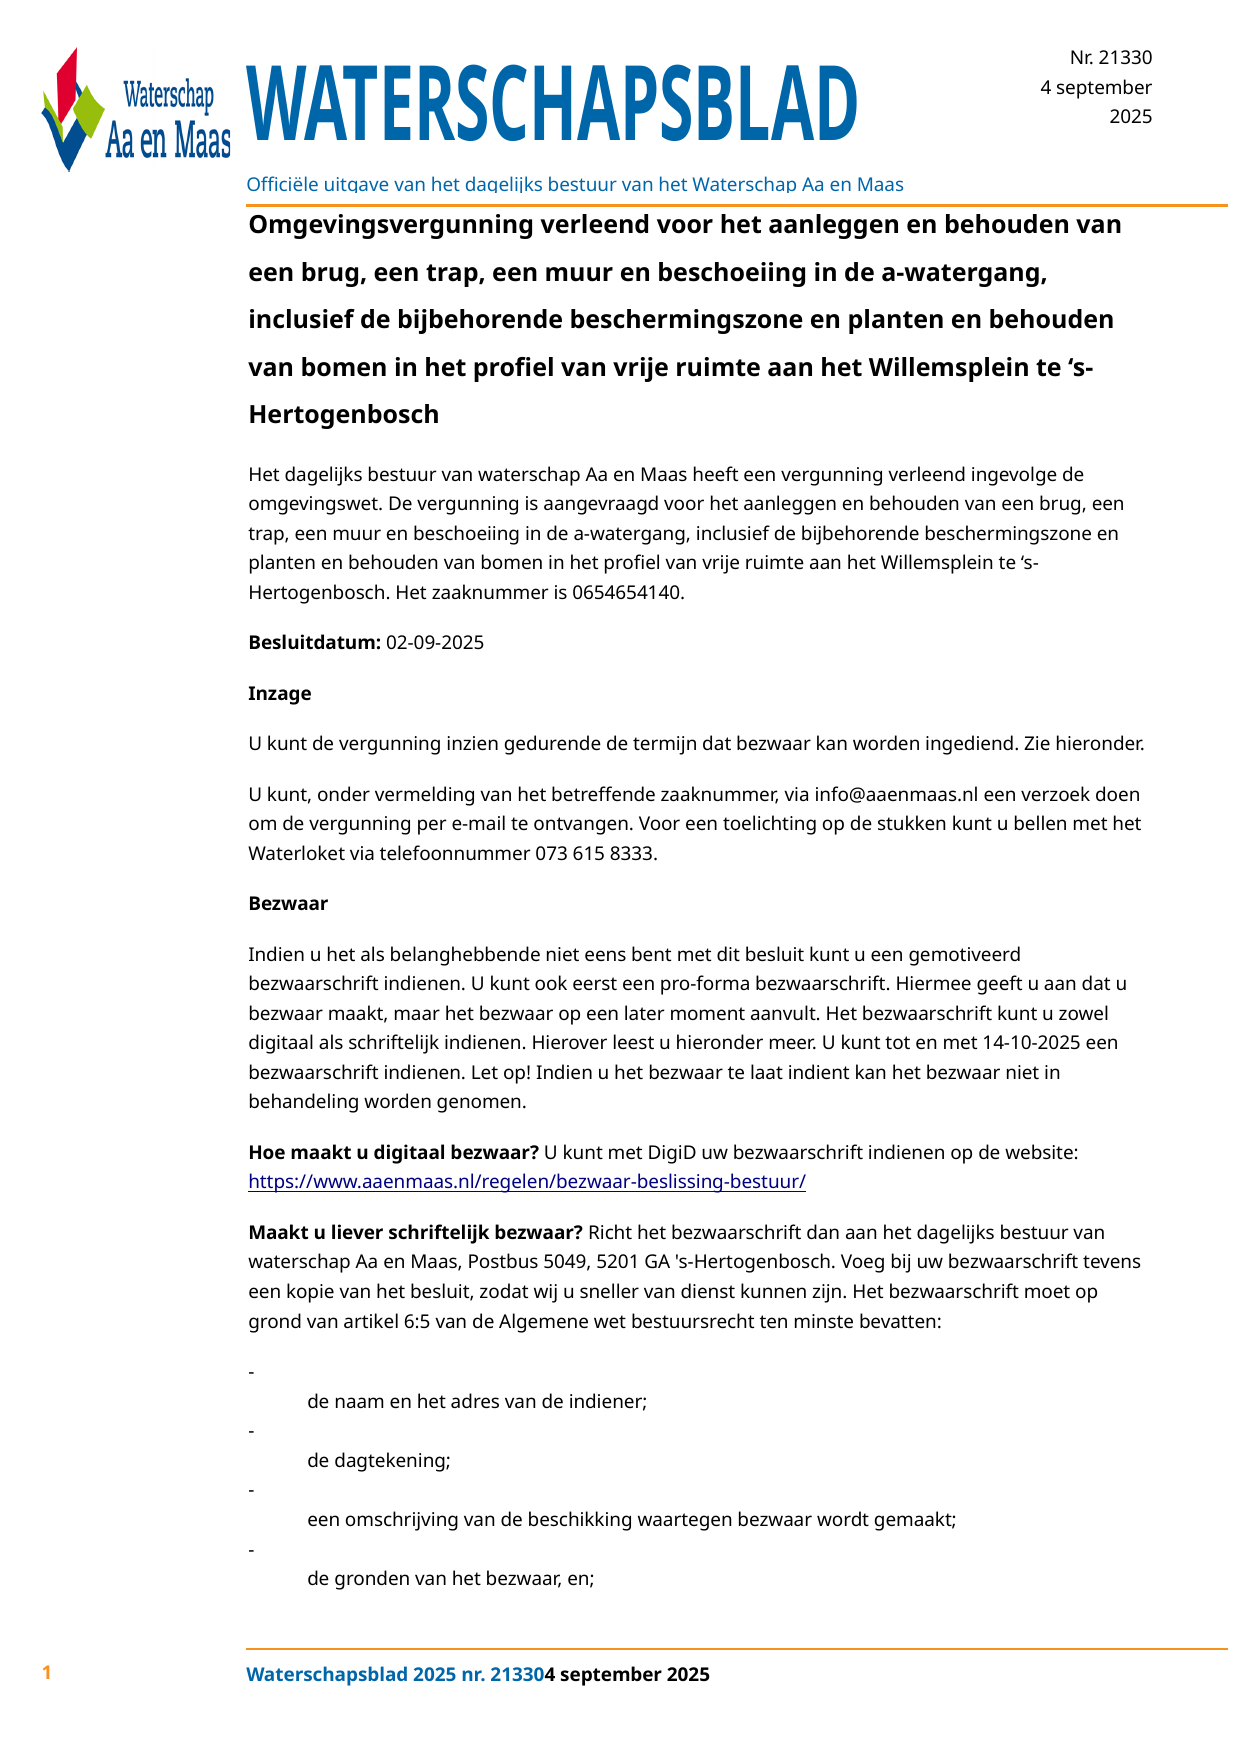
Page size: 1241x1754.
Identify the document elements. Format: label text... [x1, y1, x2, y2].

text Indien u het als belanghebbende niet eens bent met dit besluit kunt u een gemotiveerd bezwaarschrift indienen. U kunt ook eerst een pro-forma bezwaarschrift. Hiermee geeft u aan dat u bezwaar maakt, maar het bezwaar op een later moment aanvult. Het bezwaarschrift kunt u zowel digitaal als schriftelijk indienen. Hierover leest u hieronder meer. U kunt tot en met 14-10-2025 een bezwaarschrift indienen. Let op! Indien u het bezwaar te laat indient kan het bezwaar niet in behandeling worden genomen. [248, 941, 1152, 1114]
list de gronden van het bezwaar, en; [248, 1565, 1152, 1591]
text Bezwaar [248, 890, 1152, 916]
text Het dagelijks bestuur van waterschap Aa en Maas heeft een vergunning verleend ingevolge de omgevingswet. De vergunning is aangevraagd voor het aanleggen en behouden van een brug, een trap, een muur en beschoeiing in de a-watergang, inclusief de bijbehorende beschermingszone en planten en behouden van bomen in het profiel van vrije ruimte aan het Willemsplein te ‘s-Hertogenbosch. Het zaaknummer is 0654654140. [248, 461, 1152, 605]
list de dagtekening; [248, 1447, 1152, 1473]
text Hoe maakt u digitaal bezwaar? U kunt met DigiD uw bezwaarschrift indienen op de website: https://www.aaenmaas.nl/regelen/bezwaar-beslissing-bestuur/ [248, 1139, 1152, 1194]
text Besluitdatum: 02-09-2025 [248, 629, 1152, 655]
text Maakt u liever schriftelijk bezwaar? Richt het bezwaarschrift dan aan het dagelijks bestuur van waterschap Aa en Maas, Postbus 5049, 5201 GA 's-Hertogenbosch. Voeg bij uw bezwaarschrift tevens een kopie van het besluit, zodat wij u sneller van dienst kunnen zijn. Het bezwaarschrift moet op grond van artikel 6:5 van de Algemene wet bestuursrecht ten minste bevatten: [248, 1219, 1152, 1333]
text U kunt, onder vermelding van het betreffende zaaknummer, via info@aaenmaas.nl een verzoek doen om de vergunning per e-mail te ontvangen. Voor een toelichting op de stukken kunt u bellen met het Waterloket via telefoonnummer 073 615 8333. [248, 781, 1152, 866]
text Inzage [248, 680, 1152, 706]
list de naam en het adres van de indiener; [248, 1388, 1152, 1413]
text U kunt de vergunning inzien gedurende de termijn dat bezwaar kan worden ingediend. Zie hieronder. [248, 730, 1152, 756]
text Omgevingsvergunning verleend voor het aanleggen en behouden van een brug, een trap, een muur en beschoeiing in de a-watergang, inclusief de bijbehorende beschermingszone en planten en behouden van bomen in het profiel van vrije ruimte aan het Willemsplein te ‘s-Hertogenbosch [248, 207, 1152, 431]
picture [41, 47, 231, 172]
list een omschrijving van de beschikking waartegen bezwaar wordt gemaakt; [248, 1506, 1152, 1532]
